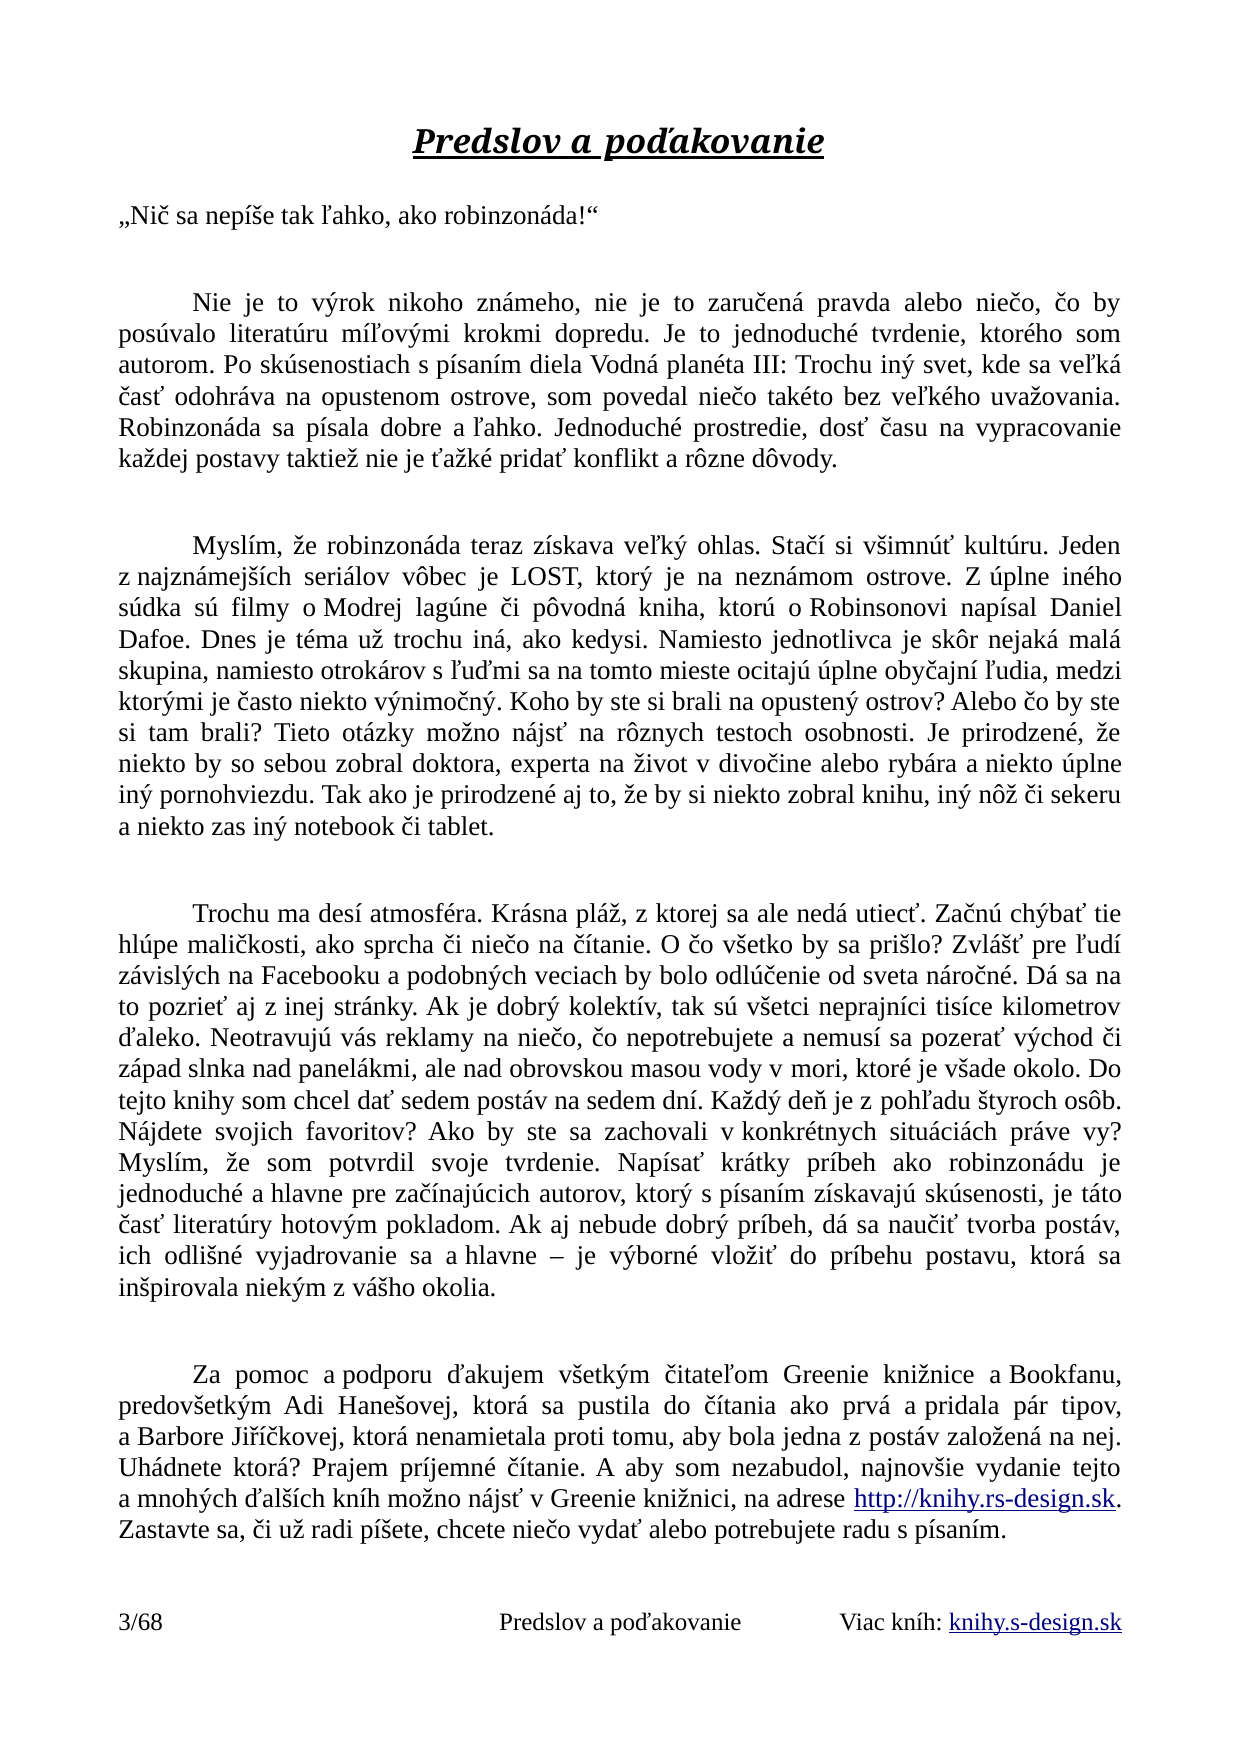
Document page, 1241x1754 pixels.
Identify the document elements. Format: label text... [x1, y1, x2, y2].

subtitle Predslov a poďakovanie [118, 118, 1122, 163]
text Nie je to výrok nikoho známeho, nie je to zaručená pravda alebo niečo, čo by posúvalo literatúru míľovými krokmi dopredu. Je to jednoduché tvrdenie, ktorého som autorom. Po skúsenostiach s písaním diela Vodná planéta III: Trochu iný svet, kde sa veľká časť odohráva na opustenom ostrove, som povedal niečo takéto bez veľkého uvažovania. Robinzonáda sa písala dobre a ľahko. Jednoduché prostredie, dosť času na vypracovanie každej postavy taktiež nie je ťažké pridať konflikt a rôzne dôvody. [118, 286, 1122, 473]
text Trochu ma desí atmosféra. Krásna pláž, z ktorej sa ale nedá utiecť. Začnú chýbať tie hlúpe maličkosti, ako sprcha či niečo na čítanie. O čo všetko by sa prišlo? Zvlášť pre ľudí závislých na Facebooku a podobných veciach by bolo odlúčenie od sveta náročné. Dá sa na to pozrieť aj z inej stránky. Ak je dobrý kolektív, tak sú všetci neprajníci tisíce kilometrov ďaleko. Neotravujú vás reklamy na niečo, čo nepotrebujete a nemusí sa pozerať východ či západ slnka nad panelákmi, ale nad obrovskou masou vody v mori, ktoré je všade okolo. Do tejto knihy som chcel dať sedem postáv na sedem dní. Každý deň je z pohľadu štyroch osôb. Nájdete svojich favoritov? Ako by ste sa zachovali v konkrétnych situáciách práve vy? Myslím, že som potvrdil svoje tvrdenie. Napísať krátky príbeh ako robinzonádu je jednoduché a hlavne pre začínajúcich autorov, ktorý s písaním získavajú skúsenosti, je táto časť literatúry hotovým pokladom. Ak aj nebude dobrý príbeh, dá sa naučiť tvorba postáv, ich odlišné vyjadrovanie sa a hlavne – je výborné vložiť do príbehu postavu, ktorá sa inšpirovala niekým z vášho okolia. [118, 897, 1122, 1302]
text Myslím, že robinzonáda teraz získava veľký ohlas. Stačí si všimnúť kultúru. Jeden z najznámejších seriálov vôbec je LOST, ktorý je na neznámom ostrove. Z úplne iného súdka sú filmy o Modrej lagúne či pôvodná kniha, ktorú o Robinsonovi napísal Daniel Dafoe. Dnes je téma už trochu iná, ako kedysi. Namiesto jednotlivca je skôr nejaká malá skupina, namiesto otrokárov s ľuďmi sa na tomto mieste ocitajú úplne obyčajní ľudia, medzi ktorými je často niekto výnimočný. Koho by ste si brali na opustený ostrov? Alebo čo by ste si tam brali? Tieto otázky možno nájsť na rôznych testoch osobnosti. Je prirodzené, že niekto by so sebou zobral doktora, experta na život v divočine alebo rybára a niekto úplne iný pornohviezdu. Tak ako je prirodzené aj to, že by si niekto zobral knihu, iný nôž či sekeru a niekto zas iný notebook či tablet. [118, 529, 1122, 841]
text Za pomoc a podporu ďakujem všetkým čitateľom Greenie knižnice a Bookfanu, predovšetkým Adi Hanešovej, ktorá sa pustila do čítania ako prvá a pridala pár tipov, a Barbore Jiříčkovej, ktorá nenamietala proti tomu, aby bola jedna z postáv založená na nej. Uhádnete ktorá? Prajem príjemné čítanie. A aby som nezabudol, najnovšie vydanie tejto a mnohých ďalších kníh možno nájsť v Greenie knižnici, na adrese http://knihy.rs-design.sk. Zastavte sa, či už radi píšete, chcete niečo vydať alebo potrebujete radu s písaním. [118, 1358, 1122, 1545]
text „Nič sa nepíše tak ľahko, ako robinzonáda!“ [118, 199, 1122, 230]
